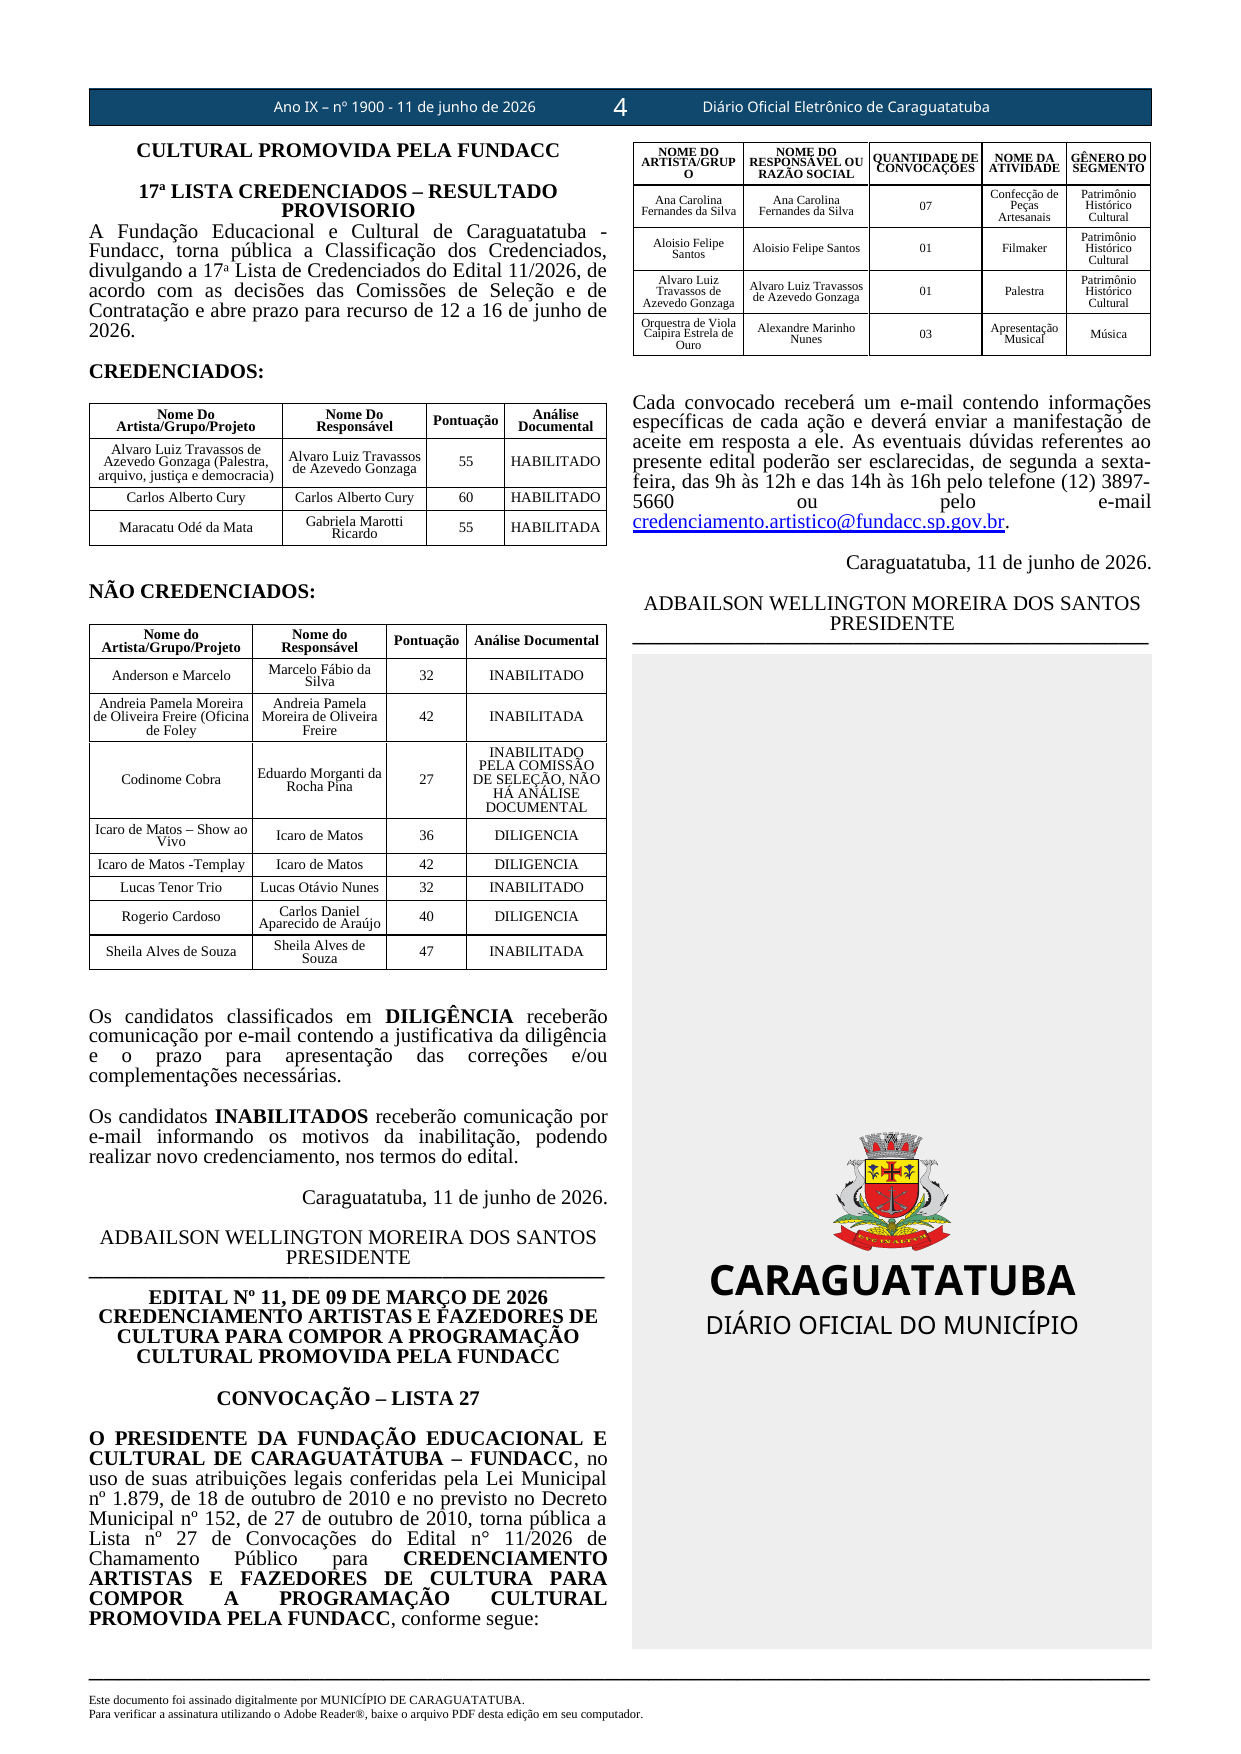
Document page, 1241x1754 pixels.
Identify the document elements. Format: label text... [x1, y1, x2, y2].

text A Fundação Educacional e Cultural de Caraguatatuba - Fundacc, torna pública a Classificação dos Credenciados, divulgando a 17ᵃ Lista de Credenciados do Edital 11/2026, de acordo com as decisões das Comissões de Seleção e de Contratação e abre prazo para recurso de 12 a 16 de junho de 2026. [88, 222, 608, 342]
table_cell Andreia Pamela Moreira de Oliveira Freire (Oficina de Foley [90, 694, 252, 741]
table_header GÊNERO DO SEGMENTO [1067, 143, 1150, 184]
text EDITAL Nº 11, DE 09 DE MARÇO DE 2026 CREDENCIAMENTO ARTISTAS E FAZEDORES DE CULTURA PARA COMPOR A PROGRAMAÇÃO CULTURAL PROMOVIDA PELA FUNDACC [88, 1288, 608, 1368]
table_cell Patrimônio Histórico Cultural [1067, 186, 1150, 227]
text CULTURAL PROMOVIDA PELA FUNDACC [88, 142, 608, 162]
table_header NOME DO ARTISTA/GRUPO [634, 143, 743, 184]
table_cell Alvaro Luiz Travassos de Azevedo Gonzaga [283, 439, 426, 487]
table_cell 03 [870, 314, 981, 355]
text O PRESIDENTE DA FUNDAÇÃO EDUCACIONAL E CULTURAL DE CARAGUATATUBA – FUNDACC, no uso de suas atribuições legais conferidas pela Lei Municipal nº 1.879, de 18 de outubro de 2010 e no previsto no Decreto Municipal nº 152, de 27 de outubro de 2010, torna pública a Lista nº 27 de Convocações do Edital n° 11/2026 de Chamamento Público para CREDENCIAMENTO ARTISTAS E FAZEDORES DE CULTURA PARA COMPOR A PROGRAMAÇÃO CULTURAL PROMOVIDA PELA FUNDACC, conforme segue: [88, 1429, 608, 1629]
table_cell Carlos Daniel Aparecido de Araújo [253, 901, 386, 934]
table_cell 01 [870, 271, 981, 313]
table_header NOME DO RESPONSÁVEL OU RAZÃO SOCIAL [744, 143, 868, 184]
table_cell Sheila Alves de Souza [90, 936, 252, 969]
table_cell Filmaker [983, 228, 1066, 270]
table_cell DILIGENCIA [467, 819, 606, 853]
table_header Nome do Responsável [253, 625, 386, 658]
table_cell Aloisio Felipe Santos [744, 228, 868, 270]
table_cell Alvaro Luiz Travassos de Azevedo Gonzaga [744, 271, 868, 313]
table_cell Maracatu Odé da Mata [90, 511, 282, 545]
text Os candidatos INABILITADOS receberão comunicação por e-mail informando os motivos da inabilitação, podendo realizar novo credenciamento, nos termos do edital. [88, 1108, 608, 1168]
table_header NOME DA ATIVIDADE [983, 143, 1066, 184]
table_cell Carlos Alberto Cury [283, 488, 426, 510]
table_cell 47 [387, 936, 466, 969]
table_cell 07 [870, 186, 981, 227]
table_cell 32 [387, 659, 466, 693]
text CARAGUATATUBA [632, 1251, 1152, 1307]
text PRESIDENTE [632, 614, 1152, 634]
text ADBAILSON WELLINGTON MOREIRA DOS SANTOS [88, 1229, 608, 1249]
table_cell Lucas Otávio Nunes [253, 877, 386, 900]
table_cell 42 [387, 854, 466, 876]
table_cell HABILITADO [505, 488, 606, 510]
table_cell Orquestra de Viola Caipira Estrela de Ouro [634, 314, 743, 355]
table_cell Icaro de Matos [253, 854, 386, 876]
text NÃO CREDENCIADOS: [88, 583, 608, 603]
text ─────────────────────────────────── [88, 1269, 608, 1288]
table_cell HABILITADO [505, 439, 606, 487]
text Os candidatos classificados em DILIGÊNCIA receberão comunicação por e-mail contendo a justificativa da diligência e o prazo para apresentação das correções e/ou complementações necessárias. [88, 1007, 608, 1087]
table_cell INABILITADA [467, 936, 606, 969]
table_cell INABILITADA [467, 694, 606, 741]
table_cell 55 [427, 439, 504, 487]
table_cell Marcelo Fábio da Silva [253, 659, 386, 693]
table_header Análise Documental [467, 625, 606, 658]
table_cell Apresentação Musical [983, 314, 1066, 355]
text ADBAILSON WELLINGTON MOREIRA DOS SANTOS [632, 594, 1152, 614]
table_cell 40 [387, 901, 466, 934]
text DIÁRIO OFICIAL DO MUNICÍPIO [632, 1307, 1152, 1342]
text CREDENCIADOS: [88, 363, 608, 383]
table_cell Eduardo Morganti da Rocha Pina [253, 743, 386, 818]
table_cell 55 [427, 511, 504, 545]
table_cell INABILITADO PELA COMISSÃO DE SELEÇÃO, NÃO HÁ ANÁLISE DOCUMENTAL [467, 743, 606, 818]
text Caraguatatuba, 11 de junho de 2026. [88, 1188, 608, 1208]
table_cell DILIGENCIA [467, 854, 606, 876]
text CONVOCAÇÃO – LISTA 27 [88, 1389, 608, 1409]
table_cell 36 [387, 819, 466, 853]
text Caraguatatuba, 11 de junho de 2026. [632, 554, 1152, 574]
table_cell Gabriela Marotti Ricardo [283, 511, 426, 545]
table_cell 27 [387, 743, 466, 818]
table_cell INABILITADO [467, 877, 606, 900]
table_cell Patrimônio Histórico Cultural [1067, 228, 1150, 270]
table_cell Alvaro Luiz Travassos de Azevedo Gonzaga [634, 271, 743, 313]
table_cell Ana Carolina Fernandes da Silva [634, 186, 743, 227]
table_cell 01 [870, 228, 981, 270]
table_cell INABILITADO [467, 659, 606, 693]
table_cell Lucas Tenor Trio [90, 877, 252, 900]
table_cell 60 [427, 488, 504, 510]
table_header Nome Do Responsável [283, 404, 426, 438]
table_cell Rogerio Cardoso [90, 901, 252, 934]
table_cell Música [1067, 314, 1150, 355]
table_cell Ana Carolina Fernandes da Silva [744, 186, 868, 227]
table_cell Codinome Cobra [90, 743, 252, 818]
table_cell 32 [387, 877, 466, 900]
table_cell HABILITADA [505, 511, 606, 545]
text 17ª LISTA CREDENCIADOS – RESULTADO PROVISORIO [88, 182, 608, 222]
table_cell Andreia Pamela Moreira de Oliveira Freire [253, 694, 386, 741]
table_cell DILIGENCIA [467, 901, 606, 934]
table_cell Carlos Alberto Cury [90, 488, 282, 510]
table_cell Confecção de Peças Artesanais [983, 186, 1066, 227]
table_cell Icaro de Matos – Show ao Vivo [90, 819, 252, 853]
table_cell Palestra [983, 271, 1066, 313]
table_cell Icaro de Matos [253, 819, 386, 853]
table_cell 42 [387, 694, 466, 741]
table_cell Aloisio Felipe Santos [634, 228, 743, 270]
text ─────────────────────────────────── [632, 634, 1152, 654]
table_cell Icaro de Matos -Templay [90, 854, 252, 876]
table_header Pontuação [427, 404, 504, 438]
table_header Análise Documental [505, 404, 606, 438]
table_cell Alvaro Luiz Travassos de Azevedo Gonzaga (Palestra, arquivo, justiça e democracia) [90, 439, 282, 487]
table_header QUANTIDADE DE CONVOCAÇÕES [870, 143, 981, 184]
table_cell Sheila Alves de Souza [253, 936, 386, 969]
text Cada convocado receberá um e-mail contendo informações específicas de cada ação e deverá enviar a manifestação de aceite em resposta a ele. As eventuais dúvidas referentes ao presente edital poderão ser esclarecidas, de segunda a sexta-feira, das 9h às 12h e das 14h às 16h pelo telefone (12) 3897-5660 ou pelo e-mail credenciamento.artistico@fundacc.sp.gov.br. [632, 393, 1152, 533]
table_cell Anderson e Marcelo [90, 659, 252, 693]
table_header Nome Do Artista/Grupo/Projeto [90, 404, 282, 438]
table_cell Alexandre Marinho Nunes [744, 314, 868, 355]
text PRESIDENTE [88, 1249, 608, 1269]
table_cell Patrimônio Histórico Cultural [1067, 271, 1150, 313]
table_header Pontuação [387, 625, 466, 658]
table_header Nome do Artista/Grupo/Projeto [90, 625, 252, 658]
